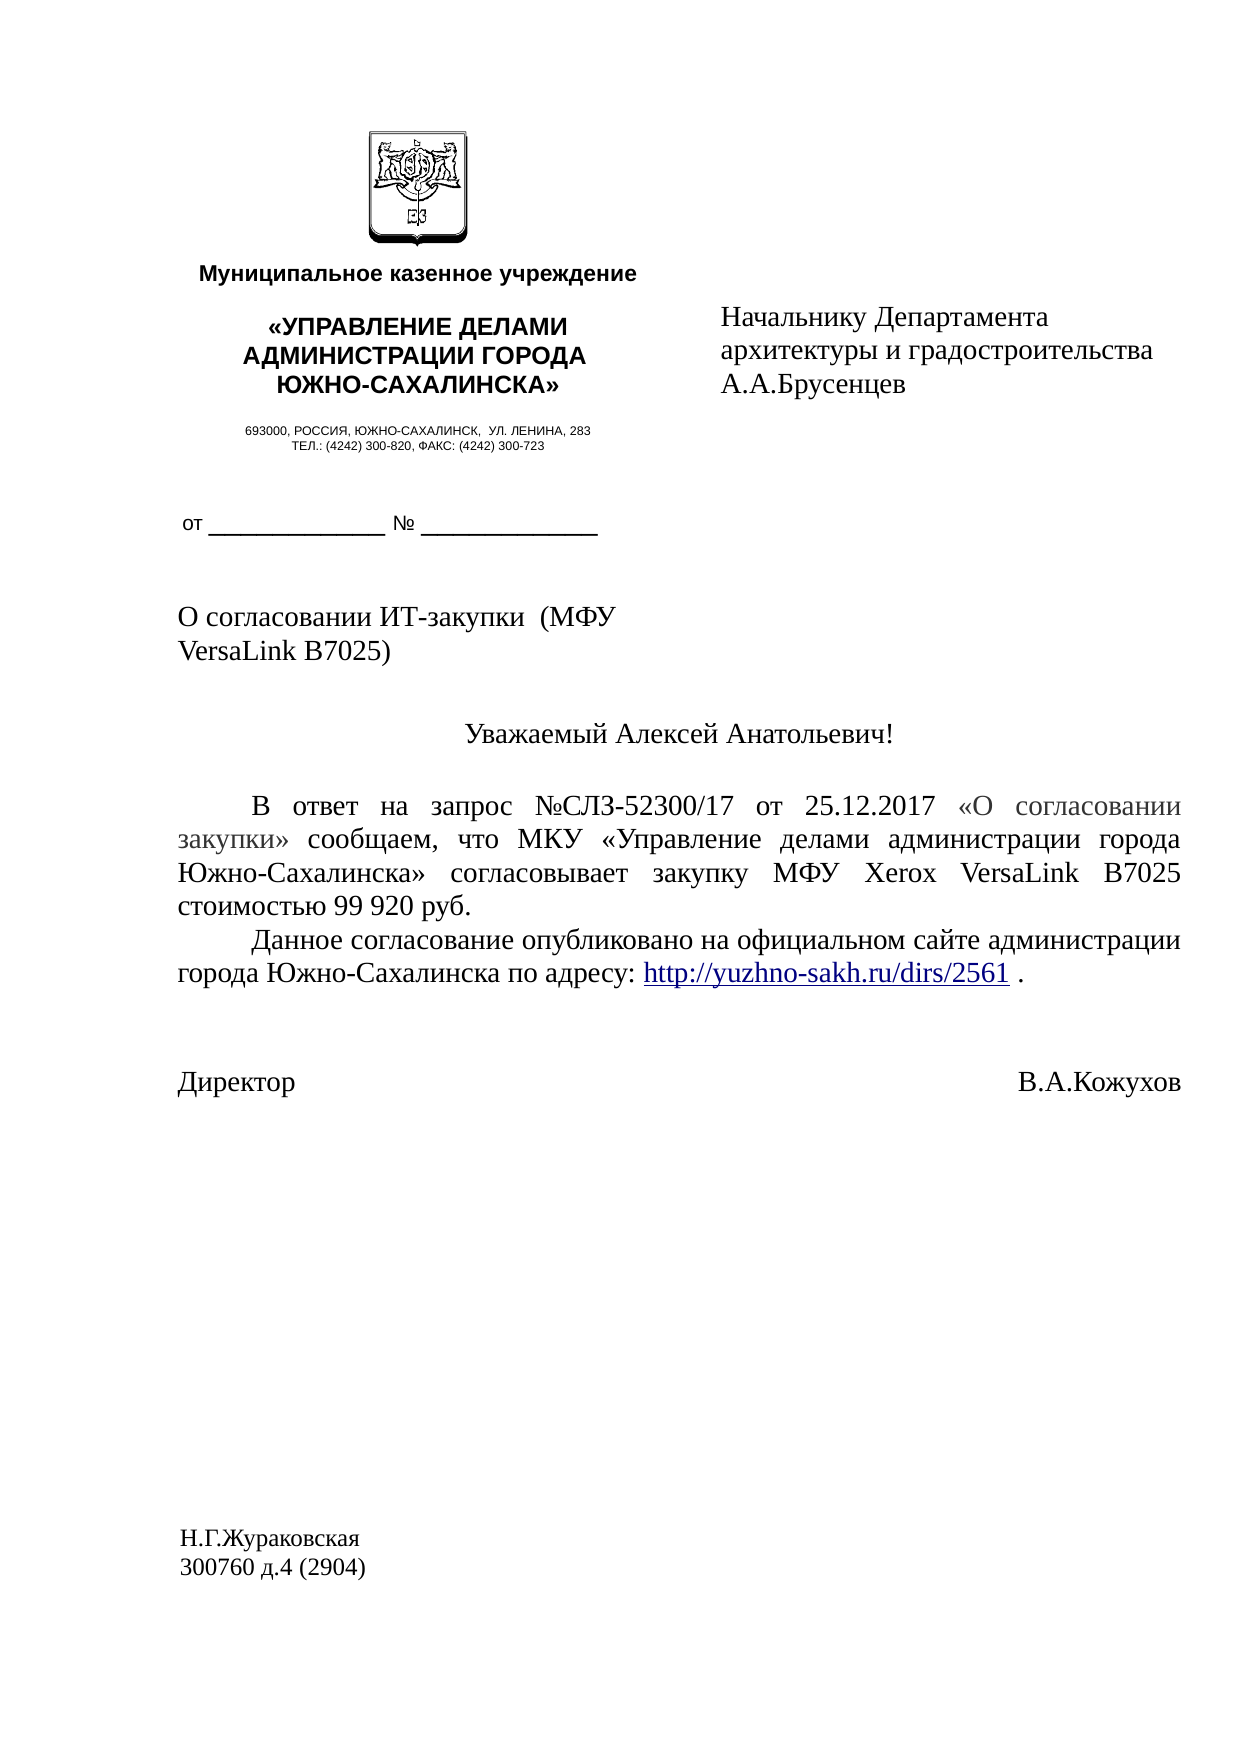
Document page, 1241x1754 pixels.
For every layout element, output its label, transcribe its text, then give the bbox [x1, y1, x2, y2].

text от ___________ № ___________ [182, 503, 654, 536]
text Начальнику Департамента архитектуры и градостроительства А.А.Брусенцев [720, 299, 1176, 400]
text 300760 д.4 (2904) [179, 1552, 434, 1581]
text Данное согласование опубликовано на официальном сайте администрации города Южно-Сахалинска по адресу: http://yuzhno-sakh.ru/dirs/2561 . [177, 922, 1181, 989]
text 693000, РОССИЯ, ЮЖНО-САХАЛИНСК, УЛ. ЛЕНИНА, 283 [182, 424, 654, 438]
text Директор В.А.Кожухов [177, 1064, 1181, 1098]
text О согласовании ИТ-закупки (МФУ VersaLink B7025) [177, 599, 650, 667]
text Муниципальное казенное учреждение [182, 259, 654, 287]
text ТЕЛ.: (4242) 300-820, ФАКС: (4242) 300-723 [182, 438, 654, 453]
text Уважаемый Алексей Анатольевич! [177, 717, 1181, 750]
text «УПРАВЛЕНИЕ ДЕЛАМИ АДМИНИСТРАЦИИ ГОРОДА ЮЖНО-САХАЛИНСКА» [182, 312, 654, 399]
text Н.Г.Жураковская [179, 1523, 434, 1552]
text В ответ на запрос №СЛЗ-52300/17 от 25.12.2017 «О согласовании закупки» сообщаем, что МКУ «Управление делами администрации города Южно-Сахалинска» согласовывает закупку МФУ Xerox VersaLink B7025 стоимостью 99 920 руб. [177, 788, 1181, 922]
